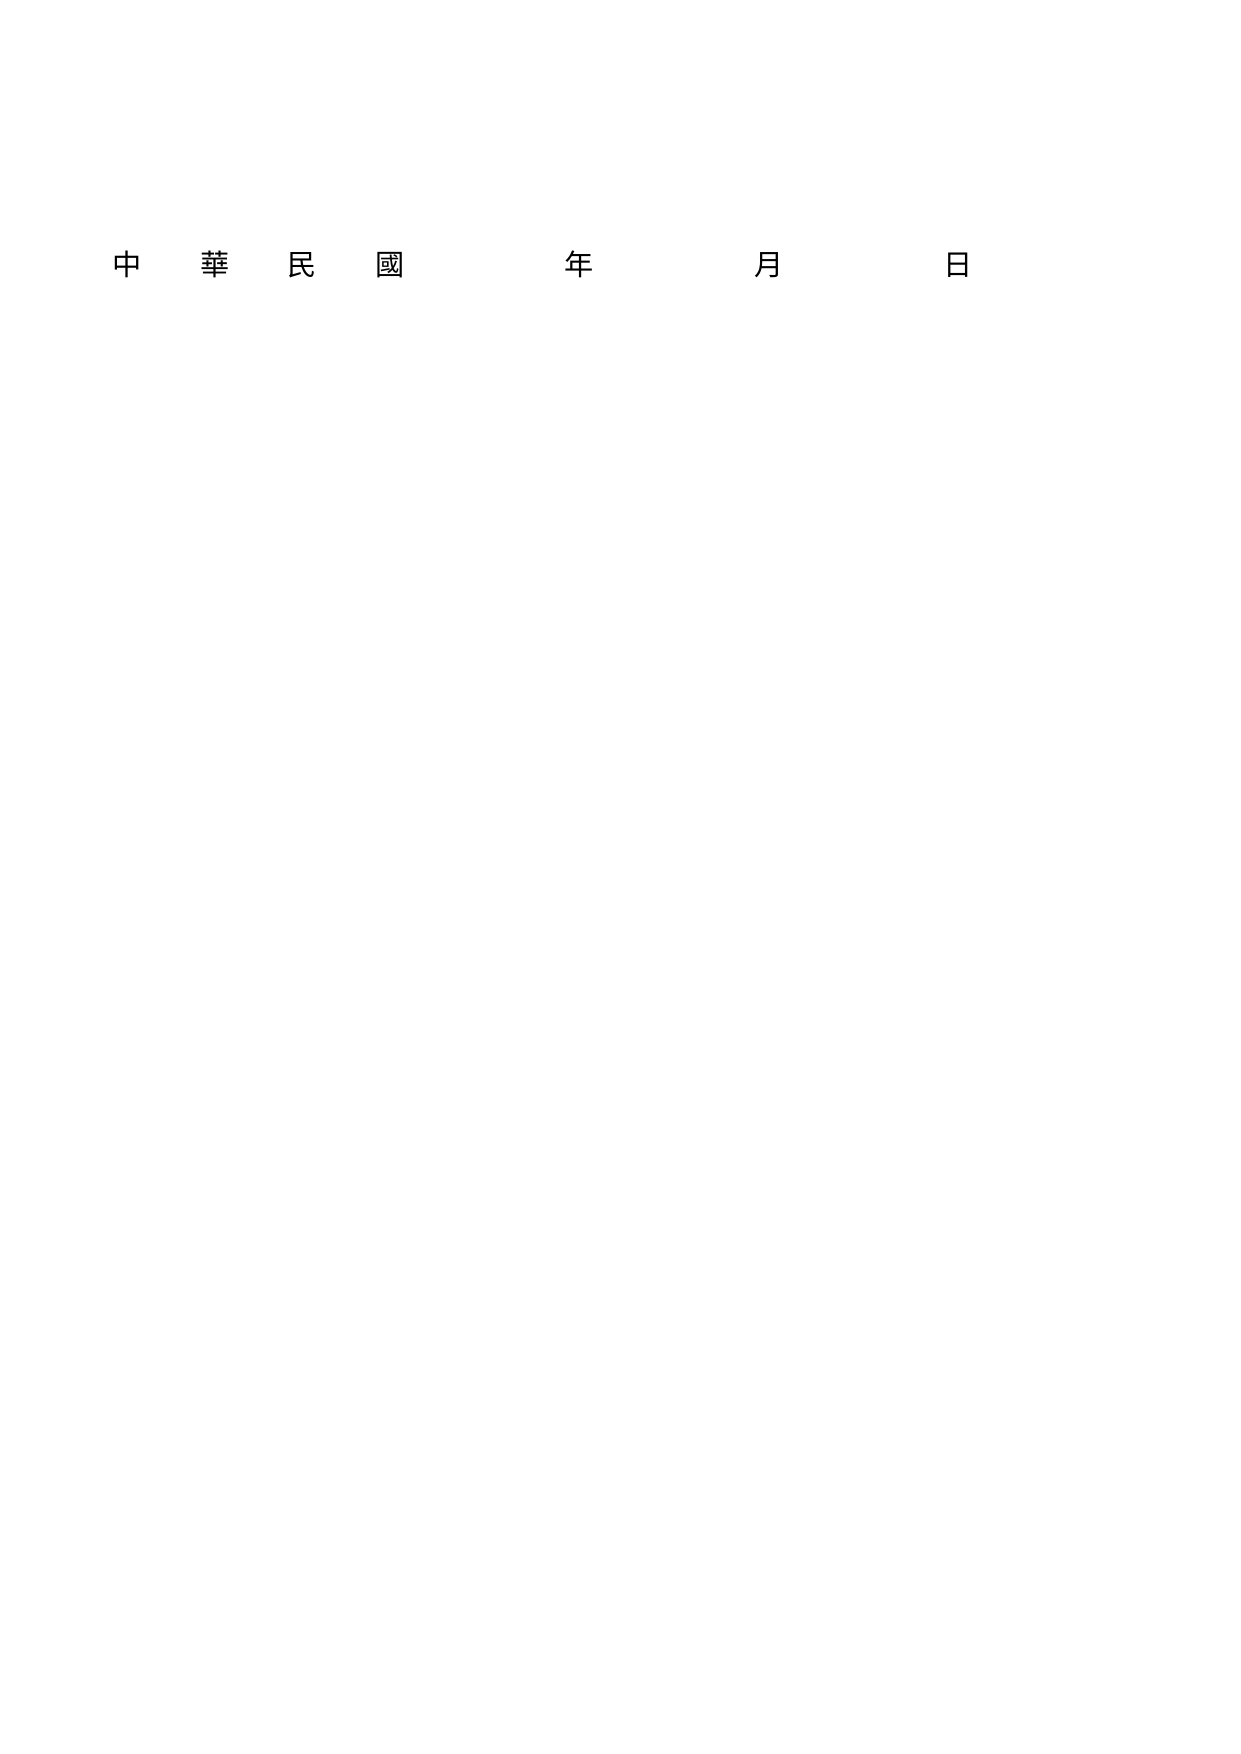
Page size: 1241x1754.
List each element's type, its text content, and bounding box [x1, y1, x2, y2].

text 中 華 民 國 年 月 日 [112, 221, 1128, 283]
